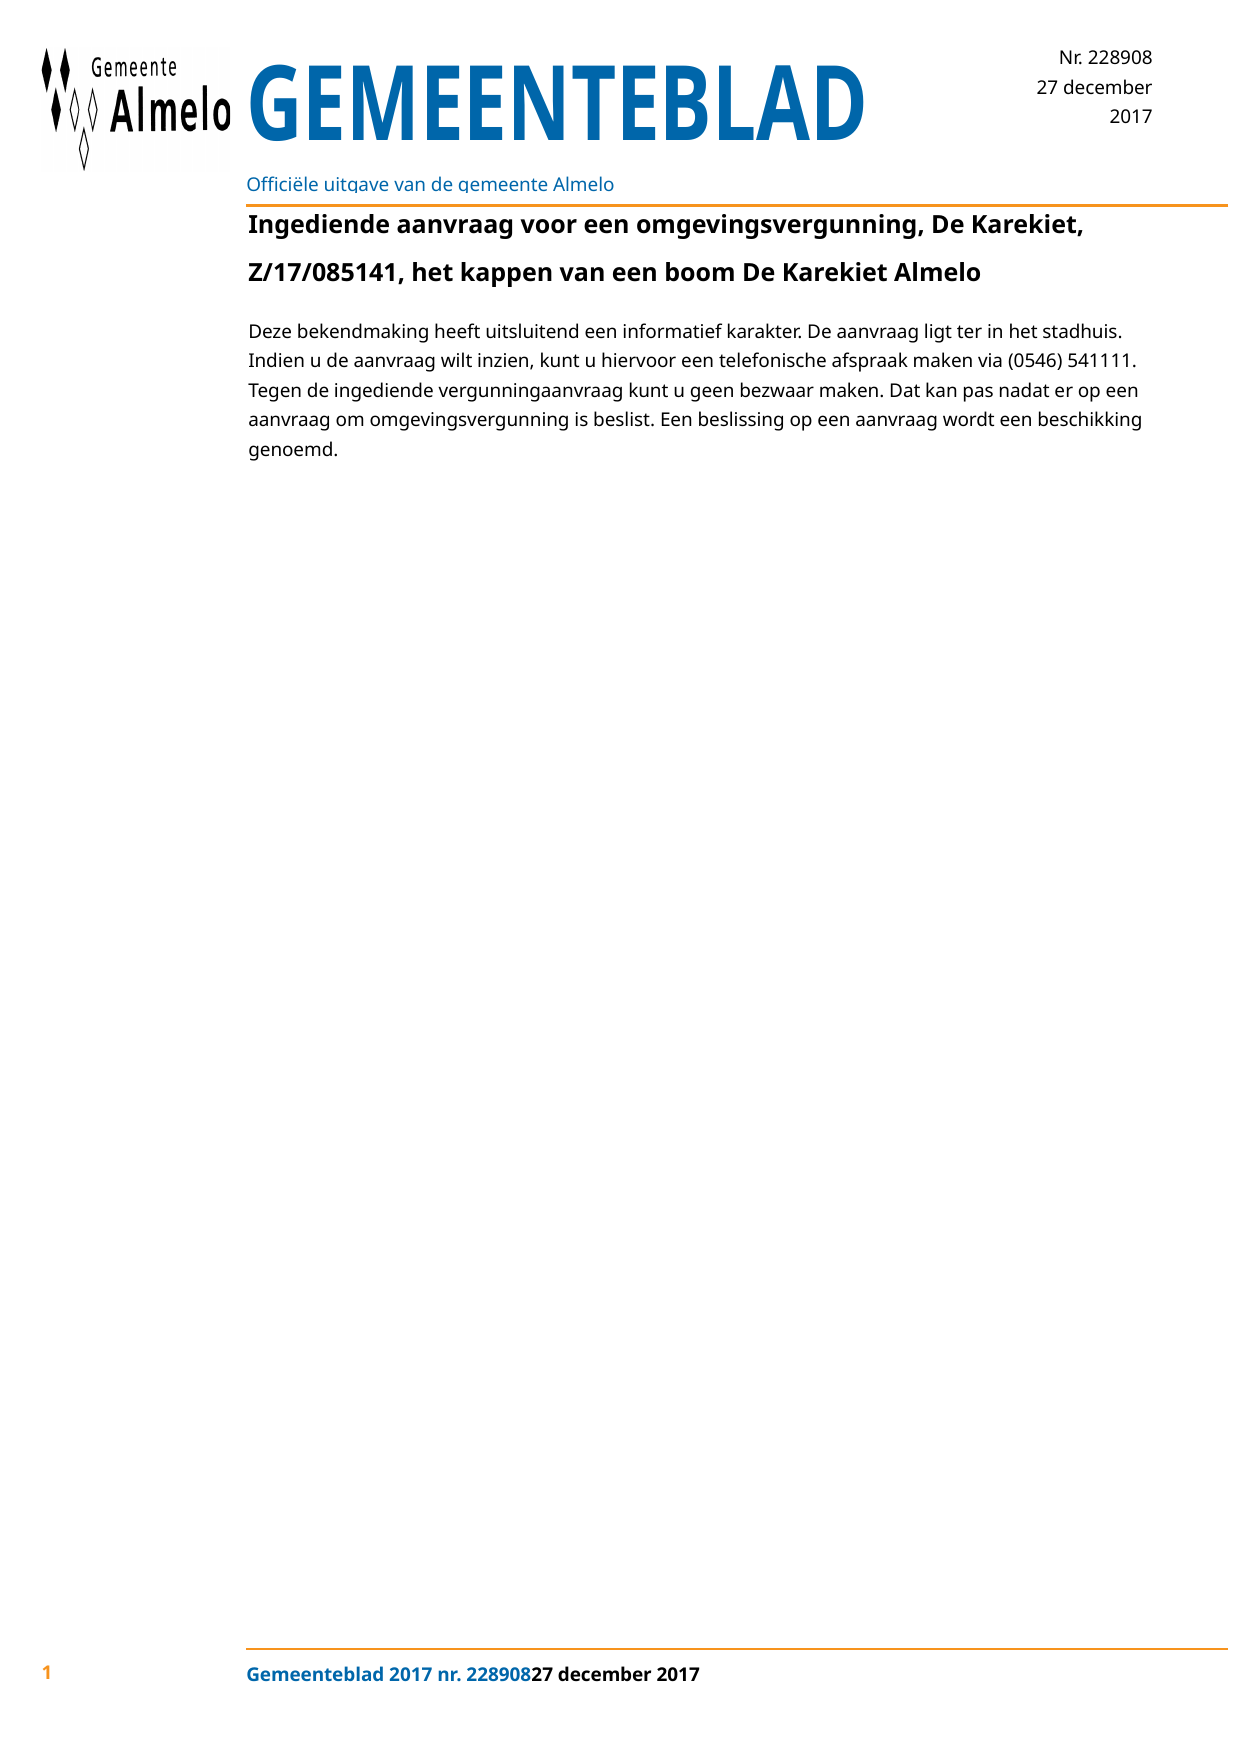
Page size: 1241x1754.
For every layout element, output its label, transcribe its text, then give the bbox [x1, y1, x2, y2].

text Deze bekendmaking heeft uitsluitend een informatief karakter. De aanvraag ligt ter in het stadhuis. Indien u de aanvraag wilt inzien, kunt u hiervoor een telefonische afspraak maken via (0546) 541111. Tegen de ingediende vergunningaanvraag kunt u geen bezwaar maken. Dat kan pas nadat er op een aanvraag om omgevingsvergunning is beslist. Een beslissing op een aanvraag wordt een beschikking genoemd. [248, 318, 1152, 462]
picture [41, 47, 231, 172]
text Ingediende aanvraag voor een omgevingsvergunning, De Karekiet, Z/17/085141, het kappen van een boom De Karekiet Almelo [248, 207, 1152, 288]
